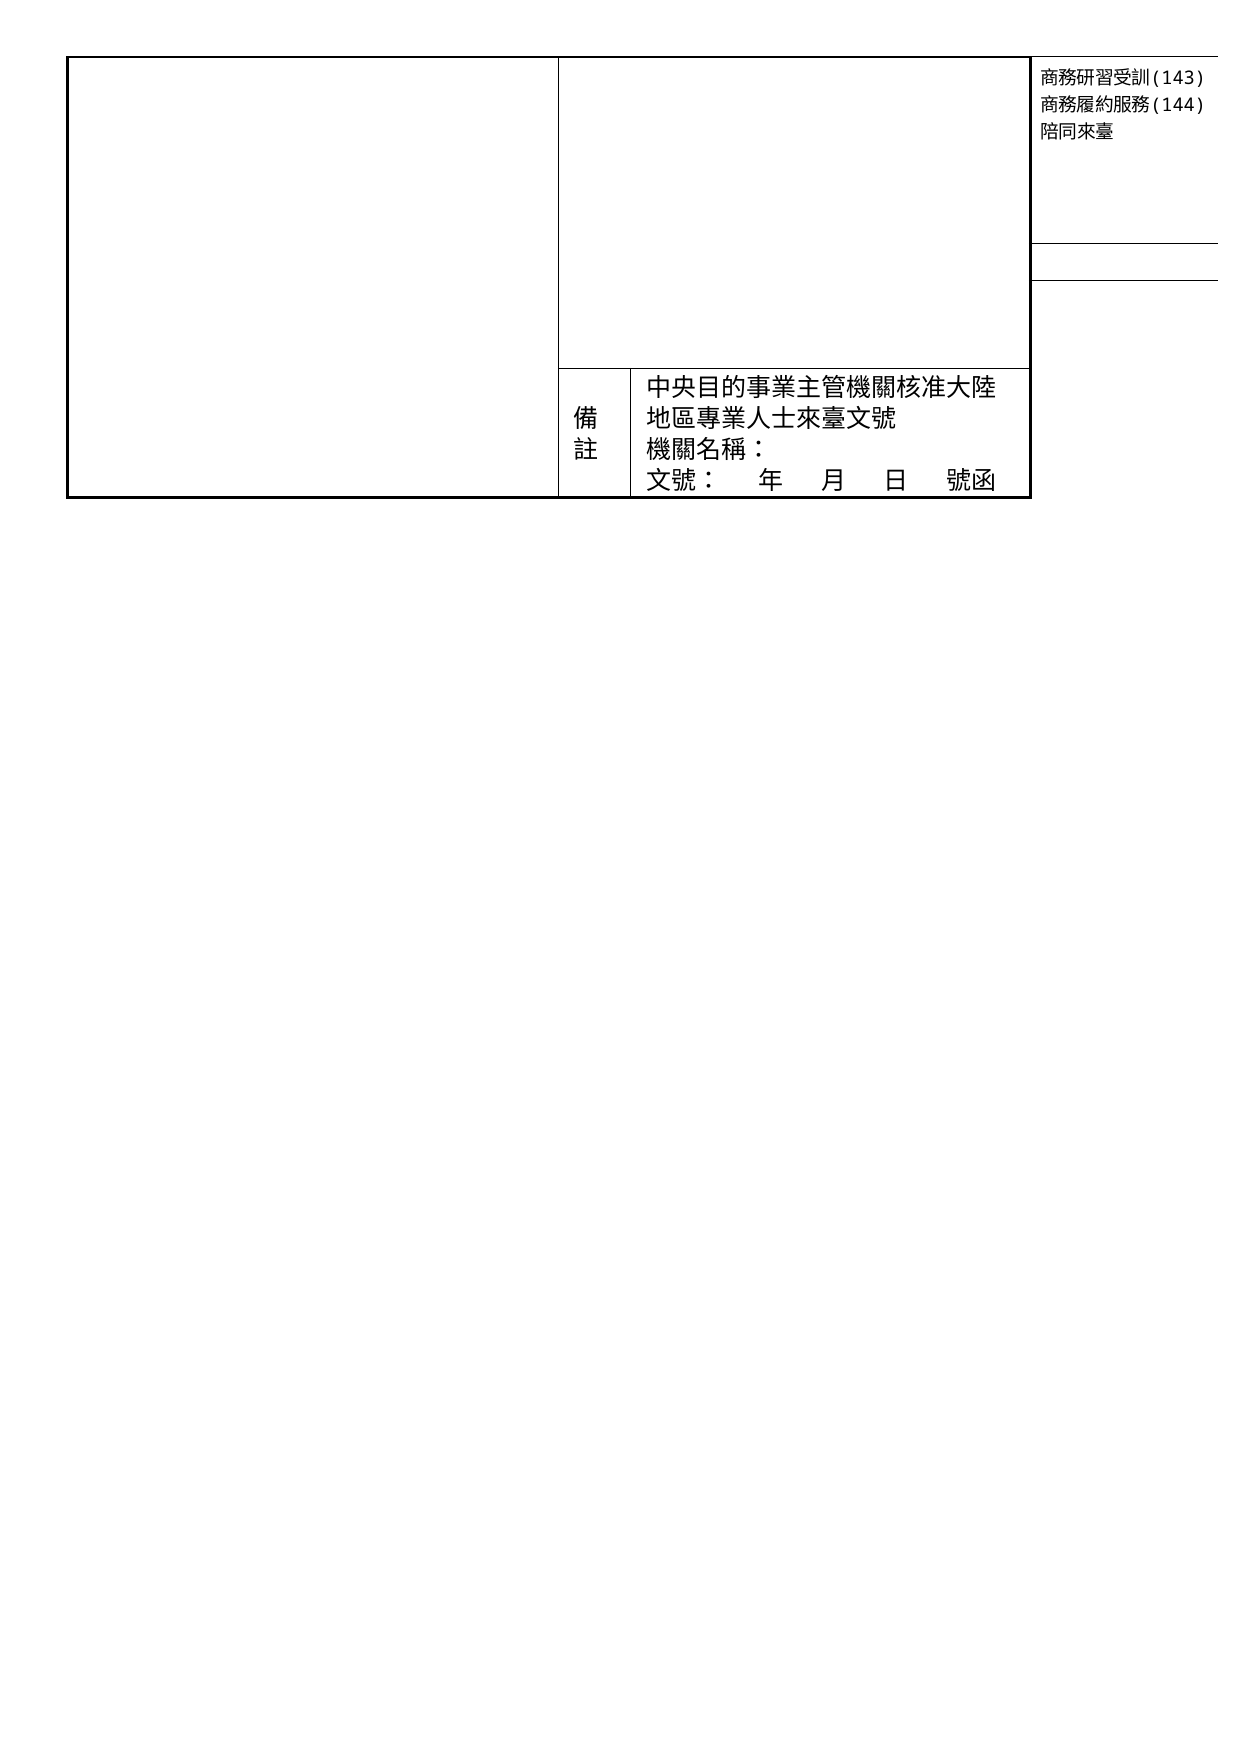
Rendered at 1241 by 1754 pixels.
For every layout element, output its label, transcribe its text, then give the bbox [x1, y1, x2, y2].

table_cell [69, 58, 558, 496]
table_cell 中央目的事業主管機關核准大陸地區專業人士來臺文號 機關名稱： 文號： 年 月 日 號函 [631, 369, 1029, 496]
table_cell [1032, 281, 1218, 496]
table_cell [559, 58, 1029, 368]
table_cell 商務研習受訓(143) 商務履約服務(144) 陪同來臺 [1032, 57, 1218, 243]
table_cell 備 註 [559, 369, 630, 496]
table_cell [1032, 244, 1218, 280]
